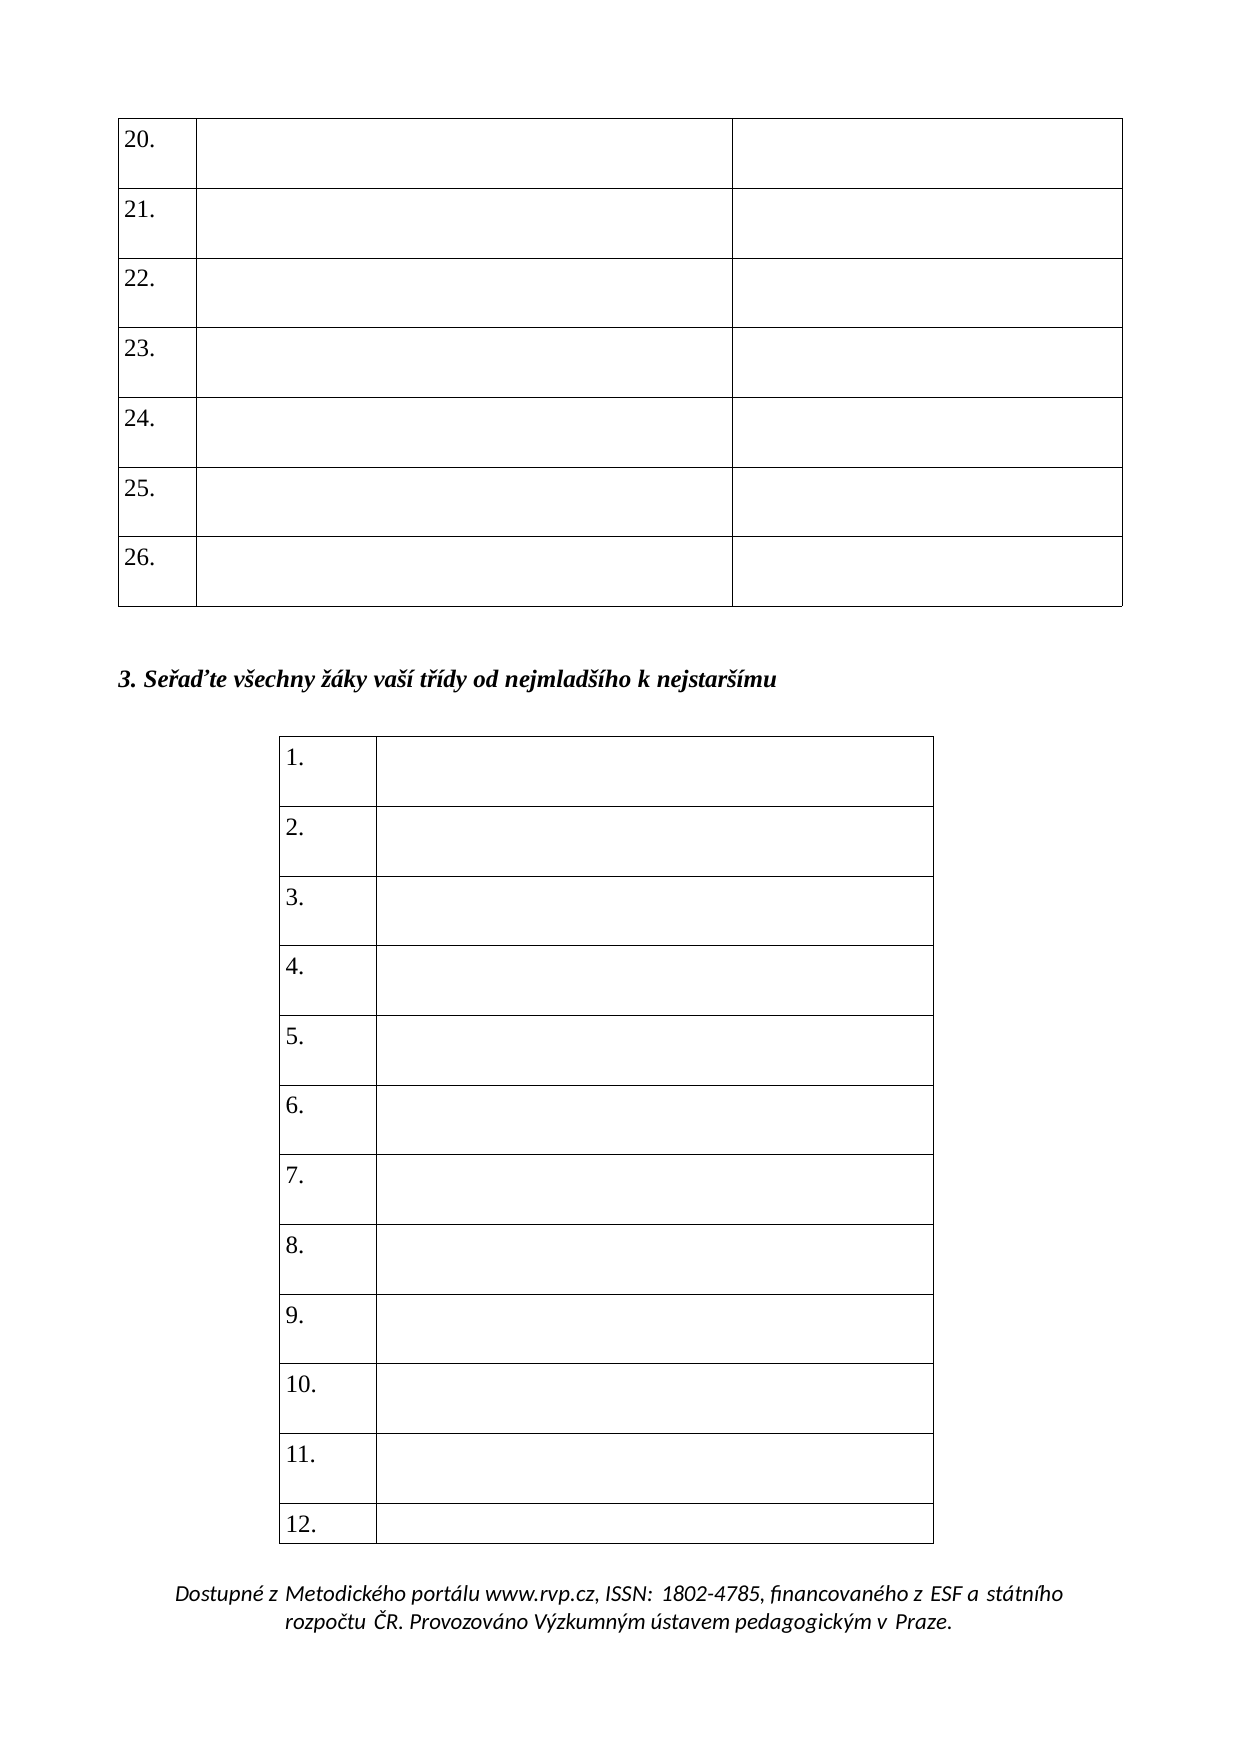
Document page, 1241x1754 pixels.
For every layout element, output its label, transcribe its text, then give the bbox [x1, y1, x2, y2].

table_cell [197, 259, 732, 327]
table_cell [197, 468, 732, 536]
table_cell [377, 807, 933, 876]
table_cell 24. [119, 398, 196, 467]
table_cell [733, 328, 1122, 397]
table_cell 20. [119, 119, 196, 188]
table_cell 5. [280, 1016, 376, 1084]
table_cell [377, 1295, 933, 1363]
table_cell [197, 119, 732, 188]
table_cell [377, 1364, 933, 1433]
table_cell 23. [119, 328, 196, 397]
table_cell [197, 328, 732, 397]
table_cell [197, 398, 732, 467]
table_cell 10. [280, 1364, 376, 1433]
table_cell 26. [119, 537, 196, 606]
table_cell 21. [119, 189, 196, 257]
table_cell 8. [280, 1225, 376, 1294]
table_cell [377, 1504, 933, 1543]
table_cell 11. [280, 1434, 376, 1503]
table_cell [733, 468, 1122, 536]
table_cell 2. [280, 807, 376, 876]
table_cell [733, 398, 1122, 467]
table_cell [377, 1016, 933, 1084]
table_cell 7. [280, 1155, 376, 1224]
table_header [377, 737, 933, 806]
table_cell 3. [280, 877, 376, 945]
table_header 1. [280, 737, 376, 806]
table_cell [377, 946, 933, 1015]
table_cell 6. [280, 1086, 376, 1154]
table_cell [377, 1225, 933, 1294]
table_cell [377, 877, 933, 945]
table_cell [733, 537, 1122, 606]
table_cell 4. [280, 946, 376, 1015]
text 3. Seřaďte všechny žáky vaší třídy od nejmladšího k nejstaršímu [118, 664, 1122, 693]
table_cell 12. [280, 1504, 376, 1543]
table_cell [733, 259, 1122, 327]
table_cell 9. [280, 1295, 376, 1363]
table_cell 22. [119, 259, 196, 327]
table_cell [197, 189, 732, 257]
table_cell [733, 189, 1122, 257]
table_cell [197, 537, 732, 606]
table_cell [377, 1086, 933, 1154]
table_cell 25. [119, 468, 196, 536]
table_cell [733, 119, 1122, 188]
table_cell [377, 1434, 933, 1503]
table_cell [377, 1155, 933, 1224]
